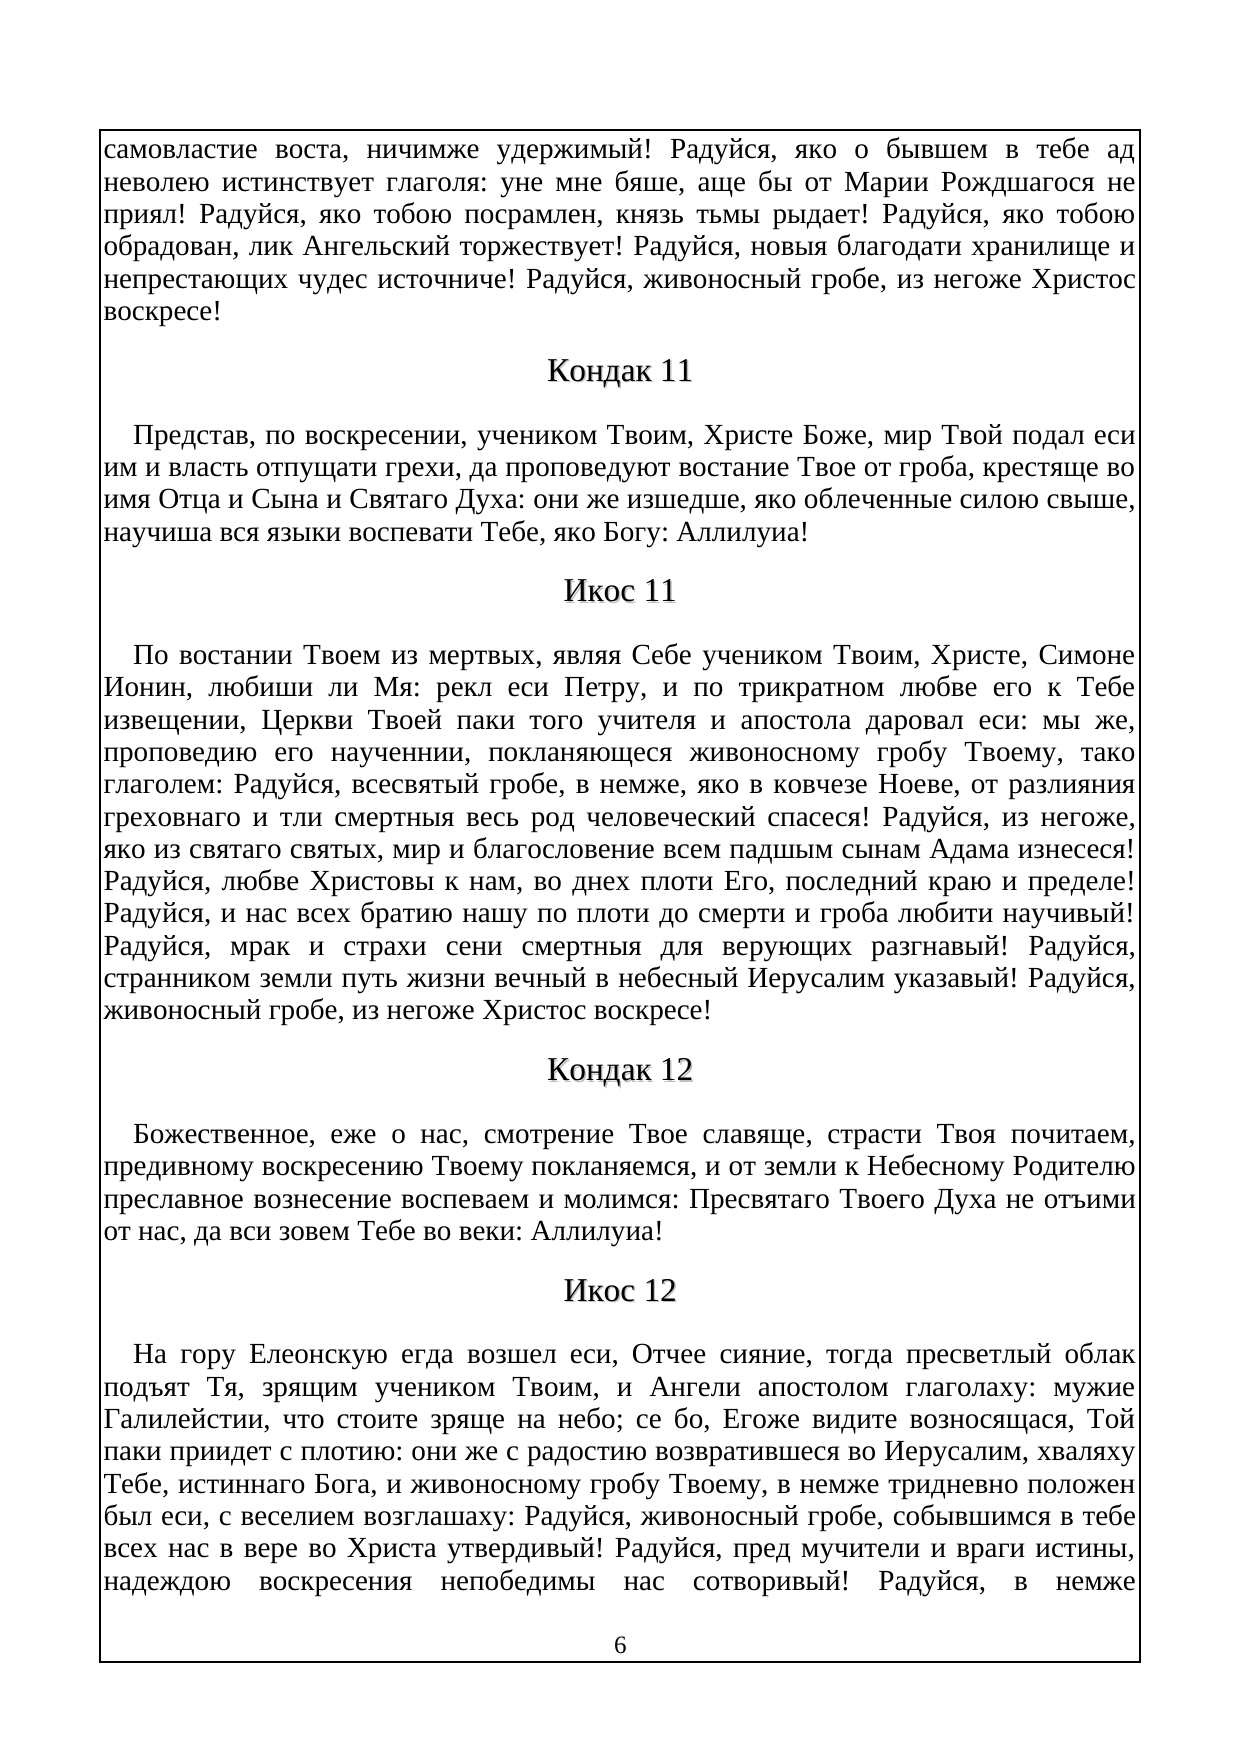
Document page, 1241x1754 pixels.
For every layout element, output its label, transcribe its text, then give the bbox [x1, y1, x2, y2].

subtitle Кондак 12 [103, 1051, 1137, 1088]
subtitle Икос 11 [103, 572, 1137, 609]
text самовластие воста, ничимже удержимый! Радуйся, яко о бывшем в тебе ад неволею истинствует глаголя: уне мне бяше, аще бы от Марии Рождшагося не приял! Радуйся, яко тобою посрамлен, князь тьмы рыдает! Радуйся, яко тобою обрадован, лик Ангельский торжествует! Радуйся, новыя благодати хранилище и непрестающих чудес источниче! Радуйся, живоносный гробе, из негоже Христос воскресе! [103, 133, 1137, 327]
subtitle Кондак 11 [103, 352, 1137, 388]
text По востании Твоем из мертвых, являя Себе учеником Твоим, Христе, Симоне Ионин, любиши ли Мя: рекл еси Петру, и по трикратном любве его к Тебе извещении, Церкви Твоей паки того учителя и апостола даровал еси: мы же, проповедию его наученнии, покланяющеся живоносному гробу Твоему, тако глаголем: Радуйся, всесвятый гробе, в немже, яко в ковчезе Ноеве, от разлияния греховнаго и тли смертныя весь род человеческий спасеся! Радуйся, из негоже, яко из святаго святых, мир и благословение всем падшым сынам Адама изнесеся! Радуйся, любве Христовы к нам, во днех плоти Его, последний краю и пределе! Радуйся, и нас всех братию нашу по плоти до смерти и гроба любити научивый! Радуйся, мрак и страхи сени смертныя для верующих разгнавый! Радуйся, странником земли путь жизни вечный в небесный Иерусалим указавый! Радуйся, живоносный гробе, из негоже Христос воскресе! [103, 638, 1137, 1026]
text На гору Елеонскую егда возшел еси, Отчее сияние, тогда пресветлый облак подъят Тя, зрящим учеником Твоим, и Ангели апостолом глаголаху: мужие Галилейстии, что стоите зряще на небо; се бо, Егоже видите возносящася, Той паки приидет с плотию: они же с радостию возвратившеся во Иерусалим, хваляху Тебе, истиннаго Бога, и живоносному гробу Твоему, в немже тридневно положен был еси, с веселием возглашаху: Радуйся, живоносный гробе, собывшимся в тебе всех нас в вере во Христа утвердивый! Радуйся, пред мучители и враги истины, надеждою воскресения непобедимы нас сотворивый! Радуйся, в немже [103, 1338, 1137, 1596]
text Божественное, еже о нас, смотрение Твое славяще, страсти Твоя почитаем, предивному воскресению Твоему покланяемся, и от земли к Небесному Родителю преславное вознесение воспеваем и молимся: Пресвятаго Твоего Духа не отъими от нас, да вси зовем Тебе во веки: Аллилуиа! [103, 1117, 1137, 1247]
text Представ, по воскресении, учеником Твоим, Христе Боже, мир Твой подал еси им и власть отпущати грехи, да проповедуют востание Твое от гроба, крестяще во имя Отца и Сына и Святаго Духа: они же изшедше, яко облеченные силою свыше, научиша вся языки воспевати Тебе, яко Богу: Аллилуиа! [103, 418, 1137, 547]
subtitle Икос 12 [103, 1272, 1137, 1308]
